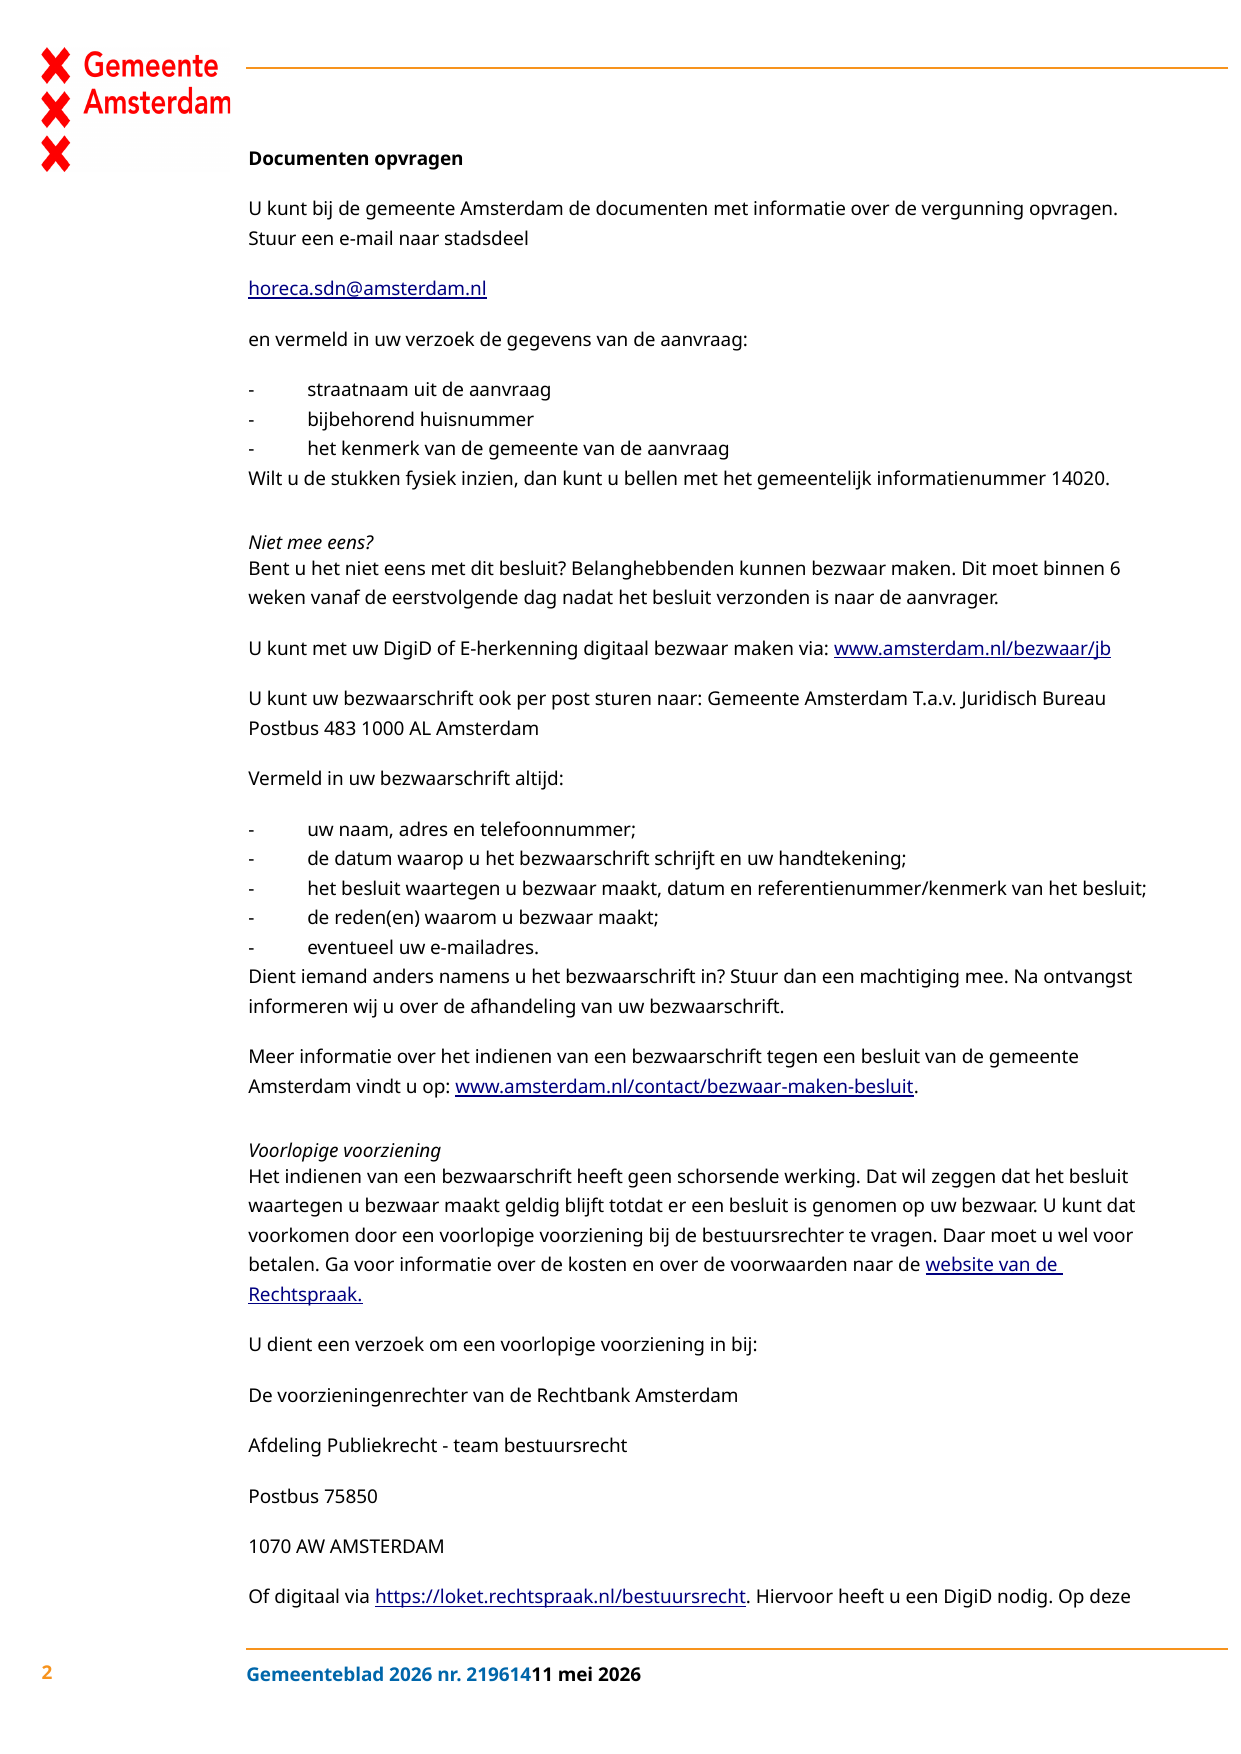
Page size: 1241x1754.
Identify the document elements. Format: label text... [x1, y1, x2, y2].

text Postbus 75850 [248, 1483, 1152, 1509]
text Dient iemand anders namens u het bezwaarschrift in? Stuur dan een machtiging mee. Na ontvangst informeren wij u over de afhandeling van uw bezwaarschrift. [248, 964, 1152, 1019]
text U dient een verzoek om een voorlopige voorziening in bij: [248, 1332, 1152, 1357]
text Vermeld in uw bezwaarschrift altijd: [248, 765, 1152, 791]
text Voorlopige voorziening [248, 1137, 1152, 1163]
text Het indienen van een bezwaarschrift heeft geen schorsende werking. Dat wil zeggen dat het besluit waartegen u bezwaar maakt geldig blijft totdat er een besluit is genomen op uw bezwaar. U kunt dat voorkomen door een voorlopige voorziening bij de bestuursrechter te vragen. Daar moet u wel voor betalen. Ga voor informatie over de kosten en over de voorwaarden naar de website van de Rechtspraak. [248, 1163, 1152, 1307]
text Afdeling Publiekrecht - team bestuursrecht [248, 1432, 1152, 1458]
list uw naam, adres en telefoonnummer; [248, 816, 1152, 841]
text Meer informatie over het indienen van een bezwaarschrift tegen een besluit van de gemeente Amsterdam vindt u op: www.amsterdam.nl/contact/bezwaar-maken-besluit. [248, 1044, 1152, 1099]
text 1070 AW AMSTERDAM [248, 1533, 1152, 1559]
text Wilt u de stukken fysiek inzien, dan kunt u bellen met het gemeentelijk informatienummer 14020. [248, 465, 1152, 491]
text U kunt bij de gemeente Amsterdam de documenten met informatie over de vergunning opvragen. Stuur een e-mail naar stadsdeel [248, 196, 1152, 251]
list het besluit waartegen u bezwaar maakt, datum en referentienummer/kenmerk van het besluit; [248, 875, 1152, 901]
text horeca.sdn@amsterdam.nl [248, 276, 1152, 301]
text en vermeld in uw verzoek de gegevens van de aanvraag: [248, 326, 1152, 352]
list de datum waarop u het bezwaarschrift schrijft en uw handtekening; [248, 845, 1152, 871]
text Of digitaal via https://loket.rechtspraak.nl/bestuursrecht. Hiervoor heeft u een DigiD nodig. Op deze [248, 1584, 1152, 1609]
text Documenten opvragen [248, 145, 1152, 171]
text U kunt met uw DigiD of E-herkenning digitaal bezwaar maken via: www.amsterdam.nl/bezwaar/jb [248, 635, 1152, 661]
list de reden(en) waarom u bezwaar maakt; [248, 904, 1152, 930]
text Bent u het niet eens met dit besluit? Belanghebbenden kunnen bezwaar maken. Dit moet binnen 6 weken vanaf de eerstvolgende dag nadat het besluit verzonden is naar de aanvrager. [248, 555, 1152, 610]
picture [41, 47, 231, 172]
list bijbehorend huisnummer [248, 406, 1152, 432]
text De voorzieningenrechter van de Rechtbank Amsterdam [248, 1382, 1152, 1408]
list straatnaam uit de aanvraag [248, 376, 1152, 402]
list het kenmerk van de gemeente van de aanvraag [248, 436, 1152, 461]
text U kunt uw bezwaarschrift ook per post sturen naar: Gemeente Amsterdam T.a.v. Juridisch Bureau Postbus 483 1000 AL Amsterdam [248, 685, 1152, 741]
list eventueel uw e-mailadres. [248, 934, 1152, 960]
text Niet mee eens? [248, 529, 1152, 555]
